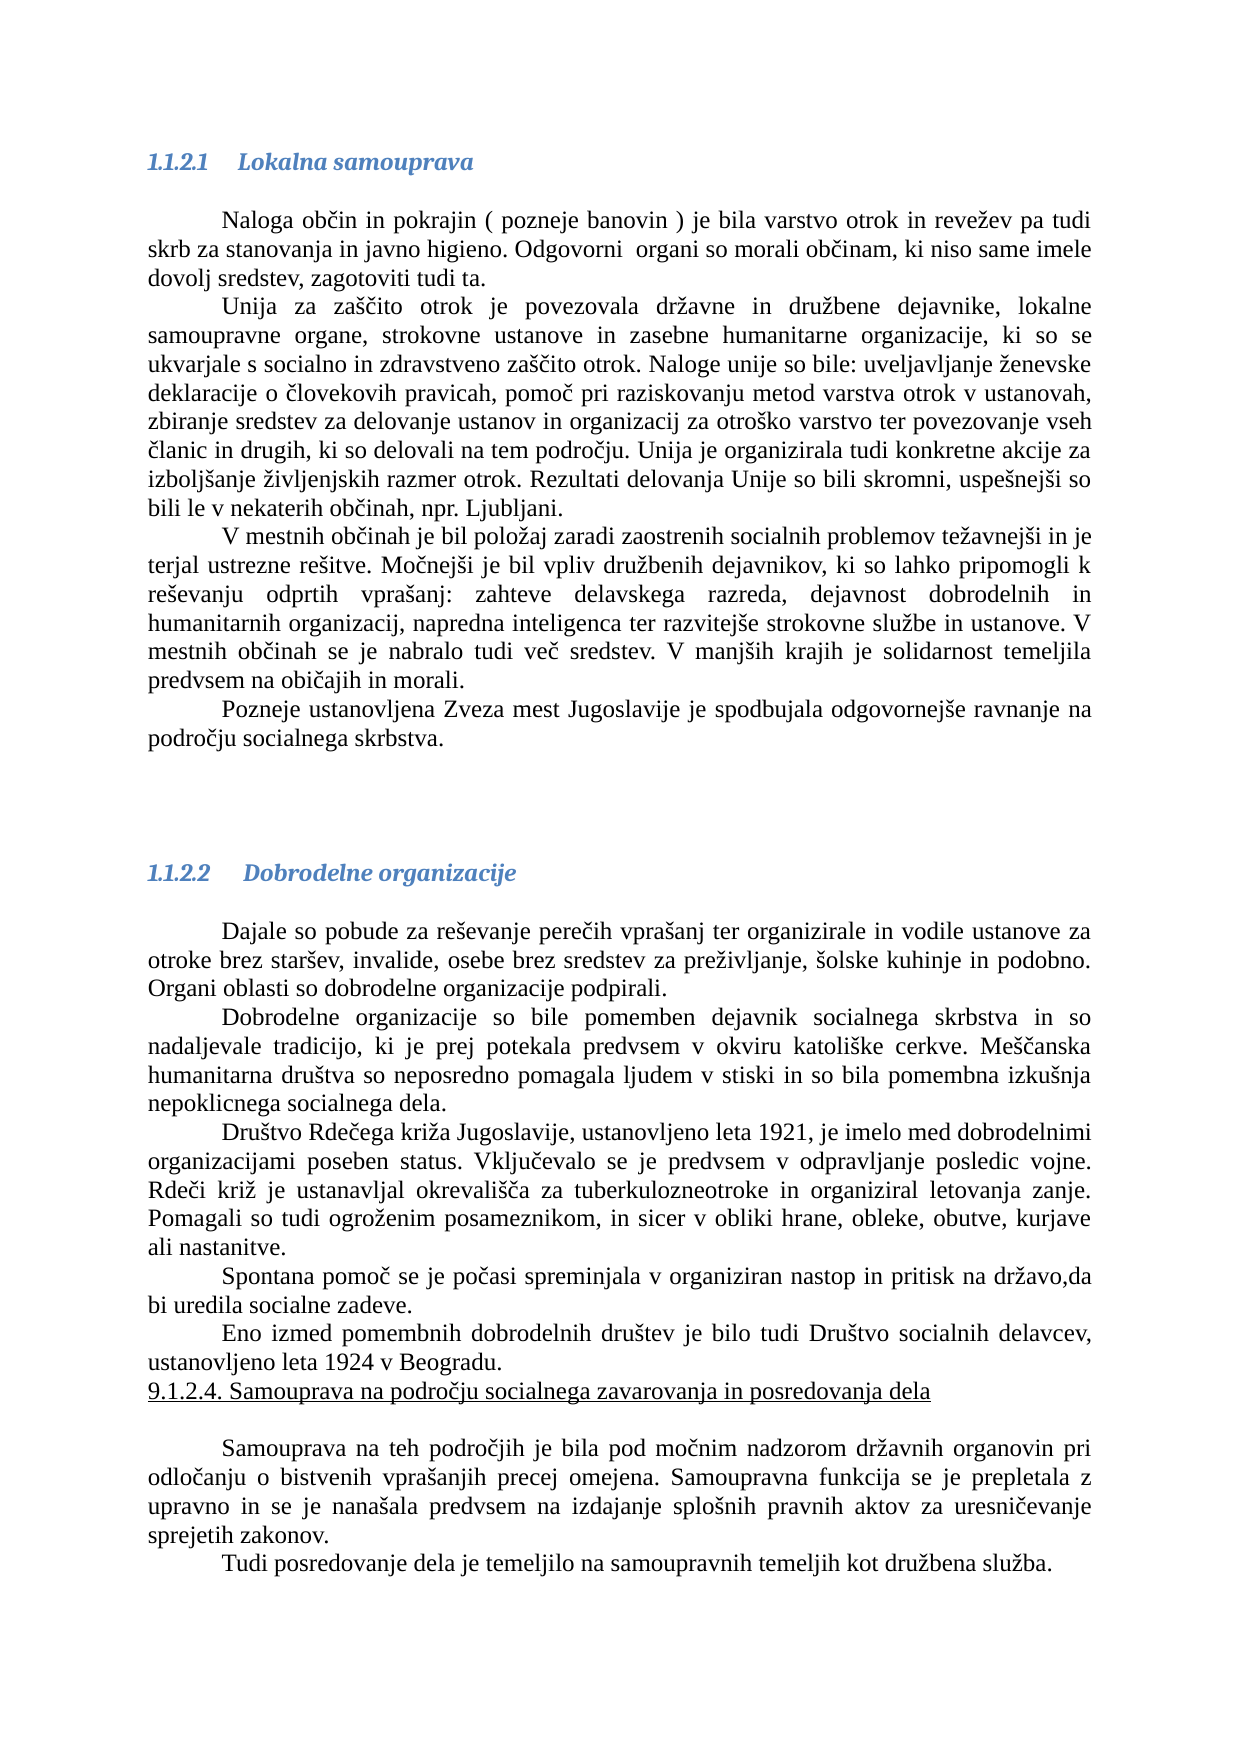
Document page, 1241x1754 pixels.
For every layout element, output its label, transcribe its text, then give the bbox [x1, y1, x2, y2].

subtitle Lokalna samouprava [148, 148, 1093, 176]
text V mestnih občinah je bil položaj zaradi zaostrenih socialnih problemov težavnejši in je terjal ustrezne rešitve. Močnejši je bil vpliv družbenih dejavnikov, ki so lahko pripomogli k reševanju odprtih vprašanj: zahteve delavskega razreda, dejavnost dobrodelnih in humanitarnih organizacij, napredna inteligenca ter razvitejše strokovne službe in ustanove. V mestnih občinah se je nabralo tudi več sredstev. V manjših krajih je solidarnost temeljila predvsem na običajih in morali. [148, 521, 1093, 694]
text Dajale so pobude za reševanje perečih vprašanj ter organizirale in vodile ustanove za otroke brez staršev, invalide, osebe brez sredstev za preživljanje, šolske kuhinje in podobno. Organi oblasti so dobrodelne organizacije podpirali. [148, 916, 1093, 1002]
text Tudi posredovanje dela je temeljilo na samoupravnih temeljih kot družbena služba. [148, 1548, 1093, 1577]
text 9.1.2.4. Samouprava na področju socialnega zavarovanja in posredovanja dela [148, 1376, 1093, 1405]
text Društvo Rdečega križa Jugoslavije, ustanovljeno leta 1921, je imelo med dobrodelnimi organizacijami poseben status. Vključevalo se je predvsem v odpravljanje posledic vojne. Rdeči križ je ustanavljal okrevališča za tuberkulozneotroke in organiziral letovanja zanje. Pomagali so tudi ogroženim posameznikom, in sicer v obliki hrane, obleke, obutve, kurjave ali nastanitve. [148, 1117, 1093, 1261]
text Eno izmed pomembnih dobrodelnih društev je bilo tudi Društvo socialnih delavcev, ustanovljeno leta 1924 v Beogradu. [148, 1318, 1093, 1376]
subtitle Dobrodelne organizacije [148, 858, 1093, 887]
text Spontana pomoč se je počasi spreminjala v organiziran nastop in pritisk na državo,da bi uredila socialne zadeve. [148, 1261, 1093, 1318]
text Unija za zaščito otrok je povezovala državne in družbene dejavnike, lokalne samoupravne organe, strokovne ustanove in zasebne humanitarne organizacije, ki so se ukvarjale s socialno in zdravstveno zaščito otrok. Naloge unije so bile: uveljavljanje ženevske deklaracije o človekovih pravicah, pomoč pri raziskovanju metod varstva otrok v ustanovah, zbiranje sredstev za delovanje ustanov in organizacij za otroško varstvo ter povezovanje vseh članic in drugih, ki so delovali na tem področju. Unija je organizirala tudi konkretne akcije za izboljšanje življenjskih razmer otrok. Rezultati delovanja Unije so bili skromni, uspešnejši so bili le v nekaterih občinah, npr. Ljubljani. [148, 291, 1093, 521]
text Naloga občin in pokrajin ( pozneje banovin ) je bila varstvo otrok in revežev pa tudi skrb za stanovanja in javno higieno. Odgovorni organi so morali občinam, ki niso same imele dovolj sredstev, zagotoviti tudi ta. [148, 205, 1093, 291]
text Pozneje ustanovljena Zveza mest Jugoslavije je spodbujala odgovornejše ravnanje na področju socialnega skrbstva. [148, 694, 1093, 751]
text Dobrodelne organizacije so bile pomemben dejavnik socialnega skrbstva in so nadaljevale tradicijo, ki je prej potekala predvsem v okviru katoliške cerkve. Meščanska humanitarna društva so neposredno pomagala ljudem v stiski in so bila pomembna izkušnja nepoklicnega socialnega dela. [148, 1002, 1093, 1117]
text Samouprava na teh področjih je bila pod močnim nadzorom državnih organovin pri odločanju o bistvenih vprašanjih precej omejena. Samoupravna funkcija se je prepletala z upravno in se je nanašala predvsem na izdajanje splošnih pravnih aktov za uresničevanje sprejetih zakonov. [148, 1433, 1093, 1548]
